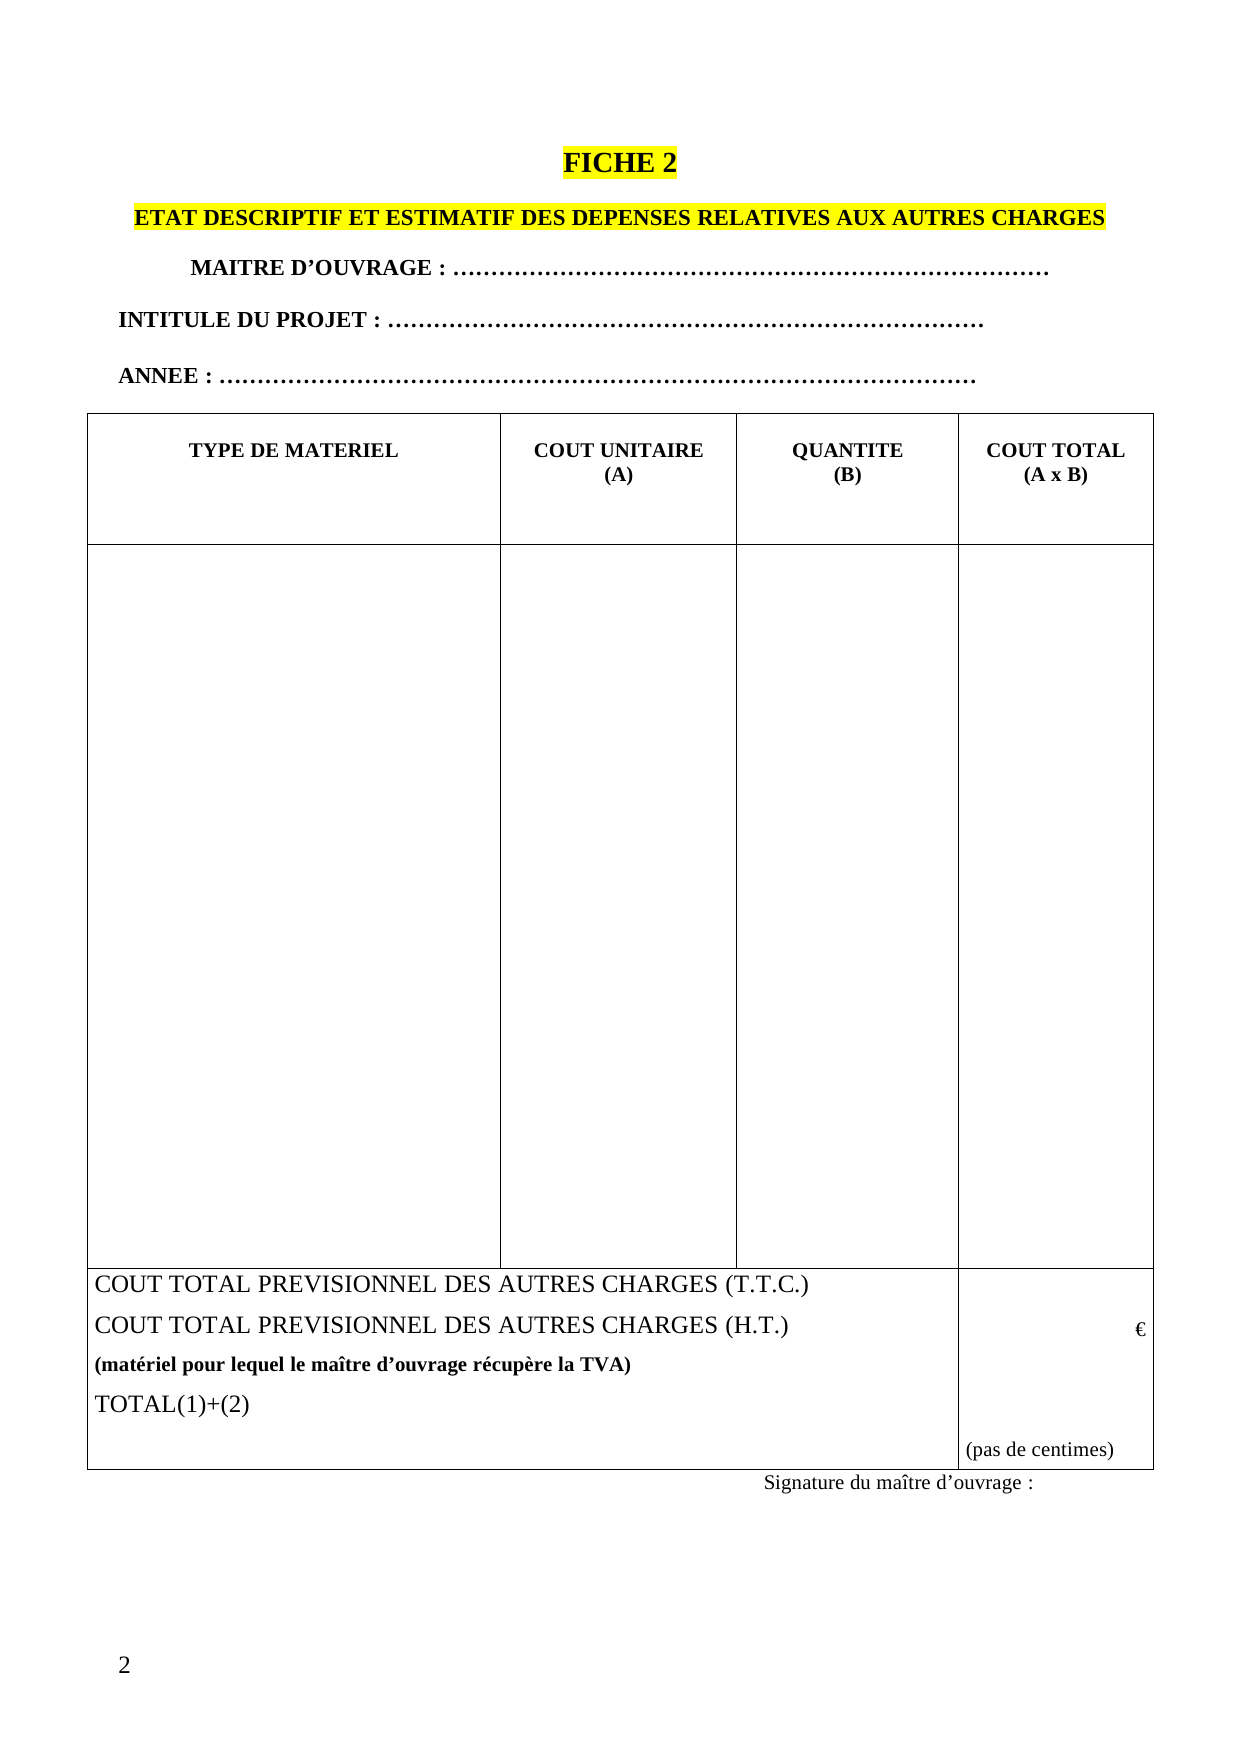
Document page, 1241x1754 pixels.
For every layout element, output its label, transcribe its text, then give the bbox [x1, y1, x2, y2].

table_cell [88, 545, 500, 1268]
text FICHE 2 [118, 146, 1122, 179]
table_cell [737, 545, 958, 1268]
text Signature du maître d’ouvrage : [118, 1470, 1122, 1494]
table_header QUANTITE (B) [737, 414, 958, 544]
table_cell COUT TOTAL PREVISIONNEL DES AUTRES CHARGES (T.T.C.) COUT TOTAL PREVISIONNEL DES AUTRES CHARGES (H.T.) (matériel pour lequel le maître d’ouvrage récupère la TVA) TOTAL(1)+(2) [88, 1269, 958, 1469]
text MAITRE D’OUVRAGE : …………………………………………………………………… [118, 254, 1122, 281]
subtitle INTITULE DU PROJET : …………………………………………………………………… [118, 306, 1122, 332]
table_header TYPE DE MATERIEL [88, 414, 500, 544]
table_header COUT UNITAIRE (A) [501, 414, 736, 544]
table_cell € (pas de centimes) [959, 1269, 1153, 1469]
text ANNEE : ……………… ……………………………………………………………………… [118, 362, 1122, 389]
table_cell [501, 545, 736, 1268]
table_header COUT TOTAL (A x B) [959, 414, 1153, 544]
text ETAT DESCRIPTIF ET ESTIMATIF DES DEPENSES RELATIVES AUX AUTRES CHARGES [118, 203, 1122, 230]
table_cell [959, 545, 1153, 1268]
